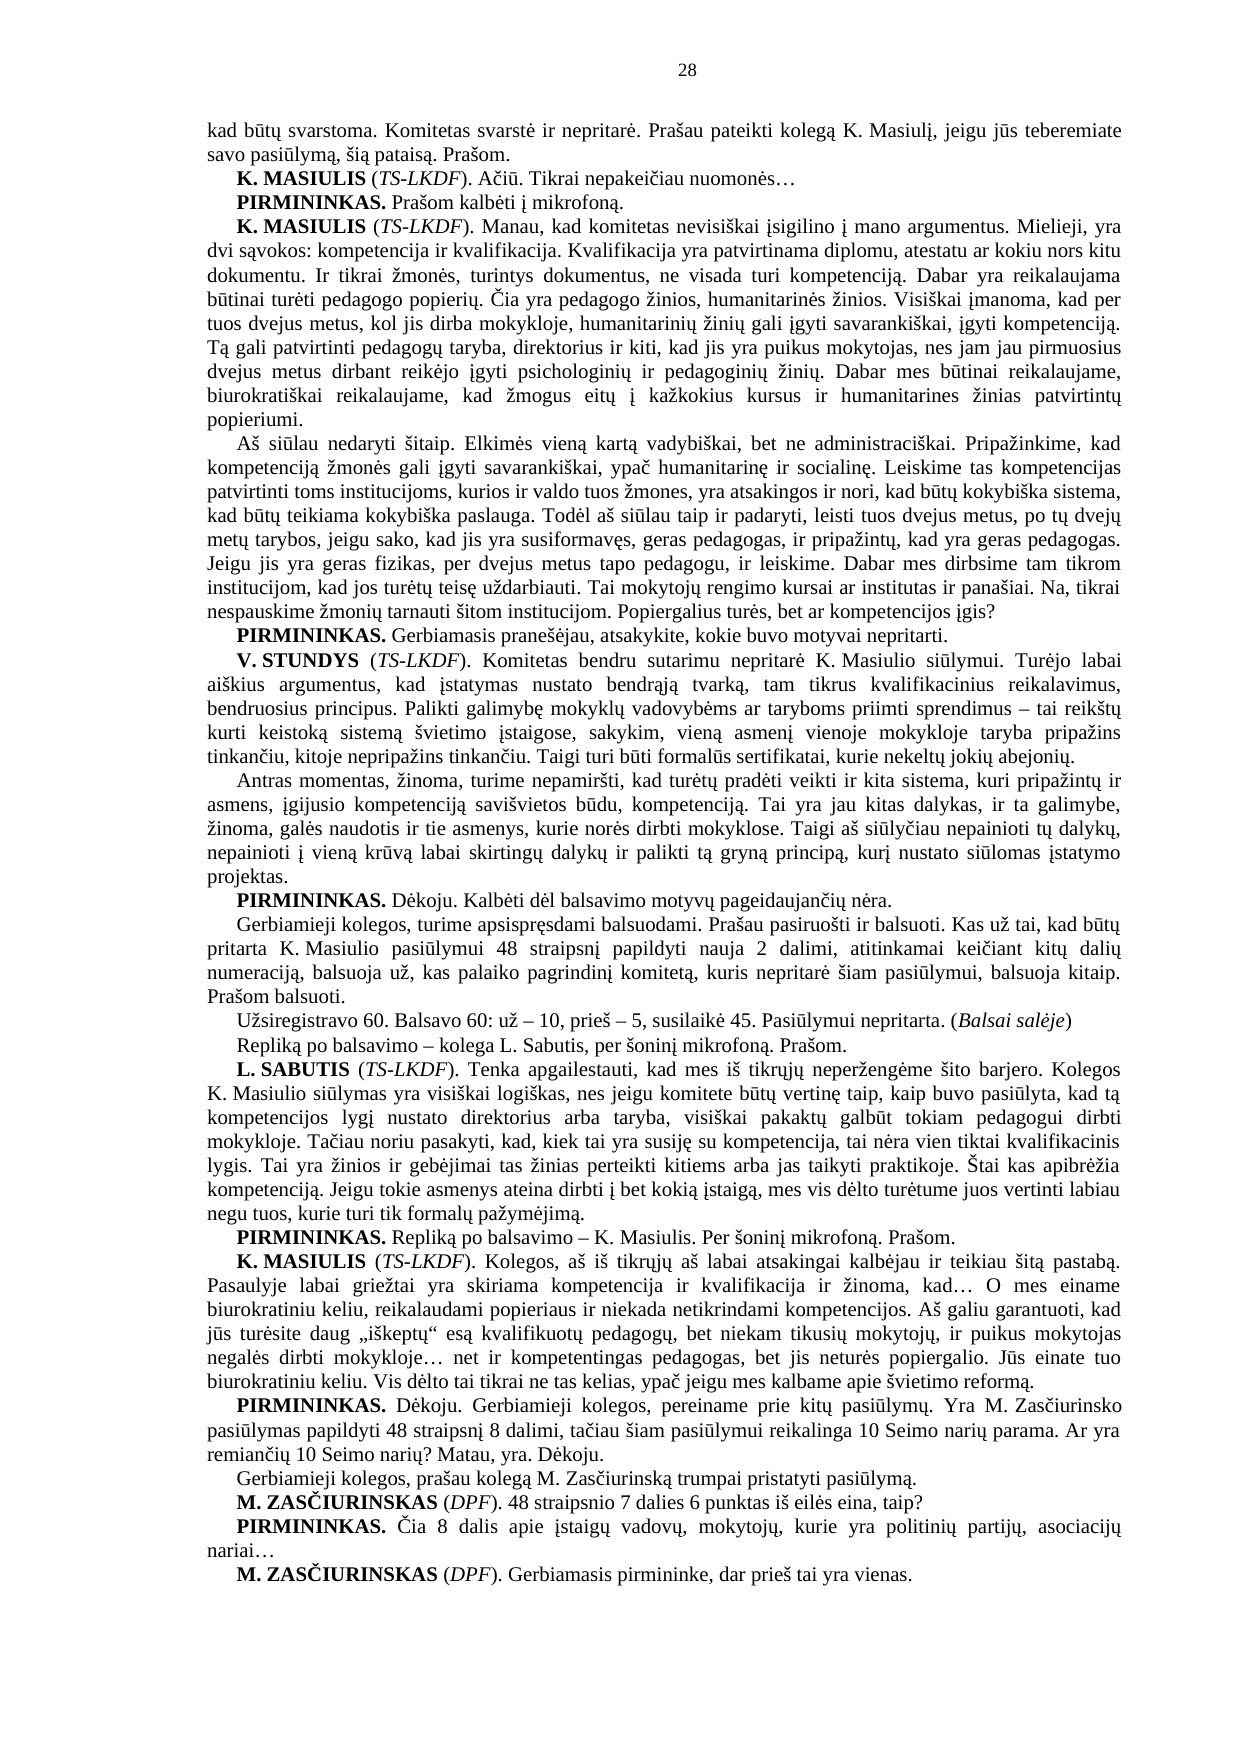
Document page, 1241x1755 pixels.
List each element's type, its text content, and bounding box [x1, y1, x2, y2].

text Gerbiamieji kolegos, turime apsispręsdami balsuodami. Prašau pasiruošti ir balsuoti. Kas už tai, kad būtų pritarta K. Masiulio pasiūlymui 48 straipsnį papildyti nauja 2 dalimi, atitinkamai keičiant kitų dalių numeraciją, balsuoja už, kas palaiko pagrindinį komitetą, kuris nepritarė šiam pasiūlymui, balsuoja kitaip. Prašom balsuoti. [207, 912, 1122, 1008]
text K. MASIULIS (TS-LKDF). Manau, kad komitetas nevisiškai įsigilino į mano argumentus. Mielieji, yra dvi sąvokos: kompetencija ir kvalifikacija. Kvalifikacija yra patvirtinama diplomu, atestatu ar kokiu nors kitu dokumentu. Ir tikrai žmonės, turintys dokumentus, ne visada turi kompetenciją. Dabar yra reikalaujama būtinai turėti pedagogo popierių. Čia yra pedagogo žinios, humanitarinės žinios. Visiškai įmanoma, kad per tuos dvejus metus, kol jis dirba mokykloje, humanitarinių žinių gali įgyti savarankiškai, įgyti kompetenciją. Tą gali patvirtinti pedagogų taryba, direktorius ir kiti, kad jis yra puikus mokytojas, nes jam jau pirmuosius dvejus metus dirbant reikėjo įgyti psichologinių ir pedagoginių žinių. Dabar mes būtinai reikalaujame, biurokratiškai reikalaujame, kad žmogus eitų į kažkokius kursus ir humanitarines žinias patvirtintų popieriumi. [207, 214, 1122, 431]
text Repliką po balsavimo – kolega L. Sabutis, per šoninį mikrofoną. Prašom. [207, 1032, 1122, 1057]
text Užsiregistravo 60. Balsavo 60: už – 10, prieš – 5, susilaikė 45. Pasiūlymui nepritarta. (Balsai salėje) [207, 1008, 1122, 1032]
text PIRMININKAS. Repliką po balsavimo – K. Masiulis. Per šoninį mikrofoną. Prašom. [207, 1225, 1122, 1249]
text K. MASIULIS (TS-LKDF). Kolegos, aš iš tikrųjų aš labai atsakingai kalbėjau ir teikiau šitą pastabą. Pasaulyje labai griežtai yra skiriama kompetencija ir kvalifikacija ir žinoma, kad… O mes einame biurokratiniu keliu, reikalaudami popieriaus ir niekada netikrindami kompetencijos. Aš galiu garantuoti, kad jūs turėsite daug „iškeptų“ esą kvalifikuotų pedagogų, bet niekam tikusių mokytojų, ir puikus mokytojas negalės dirbti mokykloje… net ir kompetentingas pedagogas, bet jis neturės popiergalio. Jūs einate tuo biurokratiniu keliu. Vis dėlto tai tikrai ne tas kelias, ypač jeigu mes kalbame apie švietimo reformą. [207, 1249, 1122, 1393]
text Antras momentas, žinoma, turime nepamiršti, kad turėtų pradėti veikti ir kita sistema, kuri pripažintų ir asmens, įgijusio kompetenciją savišvietos būdu, kompetenciją. Tai yra jau kitas dalykas, ir ta galimybe, žinoma, galės naudotis ir tie asmenys, kurie norės dirbti mokyklose. Taigi aš siūlyčiau nepainioti tų dalykų, nepainioti į vieną krūvą labai skirtingų dalykų ir palikti tą gryną principą, kurį nustato siūlomas įstatymo projektas. [207, 768, 1122, 888]
text kad būtų svarstoma. Komitetas svarstė ir nepritarė. Prašau pateikti kolegą K. Masiulį, jeigu jūs teberemiate savo pasiūlymą, šią pataisą. Prašom. [207, 118, 1122, 166]
text M. ZASČIURINSKAS (DPF). Gerbiamasis pirmininke, dar prieš tai yra vienas. [207, 1562, 1122, 1586]
text PIRMININKAS. Dėkoju. Kalbėti dėl balsavimo motyvų pageidaujančių nėra. [207, 888, 1122, 912]
text PIRMININKAS. Gerbiamasis pranešėjau, atsakykite, kokie buvo motyvai nepritarti. [207, 623, 1122, 647]
text PIRMININKAS. Dėkoju. Gerbiamieji kolegos, pereiname prie kitų pasiūlymų. Yra M. Zasčiurinsko pasiūlymas papildyti 48 straipsnį 8 dalimi, tačiau šiam pasiūlymui reikalinga 10 Seimo narių parama. Ar yra remiančių 10 Seimo narių? Matau, yra. Dėkoju. [207, 1393, 1122, 1466]
text L. SABUTIS (TS-LKDF). Tenka apgailestauti, kad mes iš tikrųjų neperžengėme šito barjero. Kolegos K. Masiulio siūlymas yra visiškai logiškas, nes jeigu komitete būtų vertinę taip, kaip buvo pasiūlyta, kad tą kompetencijos lygį nustato direktorius arba taryba, visiškai pakaktų galbūt tokiam pedagogui dirbti mokykloje. Tačiau noriu pasakyti, kad, kiek tai yra susiję su kompetencija, tai nėra vien tiktai kvalifikacinis lygis. Tai yra žinios ir gebėjimai tas žinias perteikti kitiems arba jas taikyti praktikoje. Štai kas apibrėžia kompetenciją. Jeigu tokie asmenys ateina dirbti į bet kokią įstaigą, mes vis dėlto turėtume juos vertinti labiau negu tuos, kurie turi tik formalų pažymėjimą. [207, 1057, 1122, 1225]
text M. ZASČIURINSKAS (DPF). 48 straipsnio 7 dalies 6 punktas iš eilės eina, taip? [207, 1490, 1122, 1514]
text Aš siūlau nedaryti šitaip. Elkimės vieną kartą vadybiškai, bet ne administraciškai. Pripažinkime, kad kompetenciją žmonės gali įgyti savarankiškai, ypač humanitarinę ir socialinę. Leiskime tas kompetencijas patvirtinti toms institucijoms, kurios ir valdo tuos žmones, yra atsakingos ir nori, kad būtų kokybiška sistema, kad būtų teikiama kokybiška paslauga. Todėl aš siūlau taip ir padaryti, leisti tuos dvejus metus, po tų dvejų metų tarybos, jeigu sako, kad jis yra susiformavęs, geras pedagogas, ir pripažintų, kad yra geras pedagogas. Jeigu jis yra geras fizikas, per dvejus metus tapo pedagogu, ir leiskime. Dabar mes dirbsime tam tikrom institucijom, kad jos turėtų teisę uždarbiauti. Tai mokytojų rengimo kursai ar institutas ir panašiai. Na, tikrai nespauskime žmonių tarnauti šitom institucijom. Popiergalius turės, bet ar kompetencijos įgis? [207, 431, 1122, 623]
text Gerbiamieji kolegos, prašau kolegą M. Zasčiurinską trumpai pristatyti pasiūlymą. [207, 1466, 1122, 1490]
text V. STUNDYS (TS-LKDF). Komitetas bendru sutarimu nepritarė K. Masiulio siūlymui. Turėjo labai aiškius argumentus, kad įstatymas nustato bendrąją tvarką, tam tikrus kvalifikacinius reikalavimus, bendruosius principus. Palikti galimybę mokyklų vadovybėms ar taryboms priimti sprendimus – tai reikštų kurti keistoką sistemą švietimo įstaigose, sakykim, vieną asmenį vienoje mokykloje taryba pripažins tinkančiu, kitoje nepripažins tinkančiu. Taigi turi būti formalūs sertifikatai, kurie nekeltų jokių abejonių. [207, 647, 1122, 768]
text PIRMININKAS. Čia 8 dalis apie įstaigų vadovų, mokytojų, kurie yra politinių partijų, asociacijų nariai… [207, 1514, 1122, 1562]
text K. MASIULIS (TS-LKDF). Ačiū. Tikrai nepakeičiau nuomonės… [207, 166, 1122, 190]
text PIRMININKAS. Prašom kalbėti į mikrofoną. [207, 190, 1122, 214]
